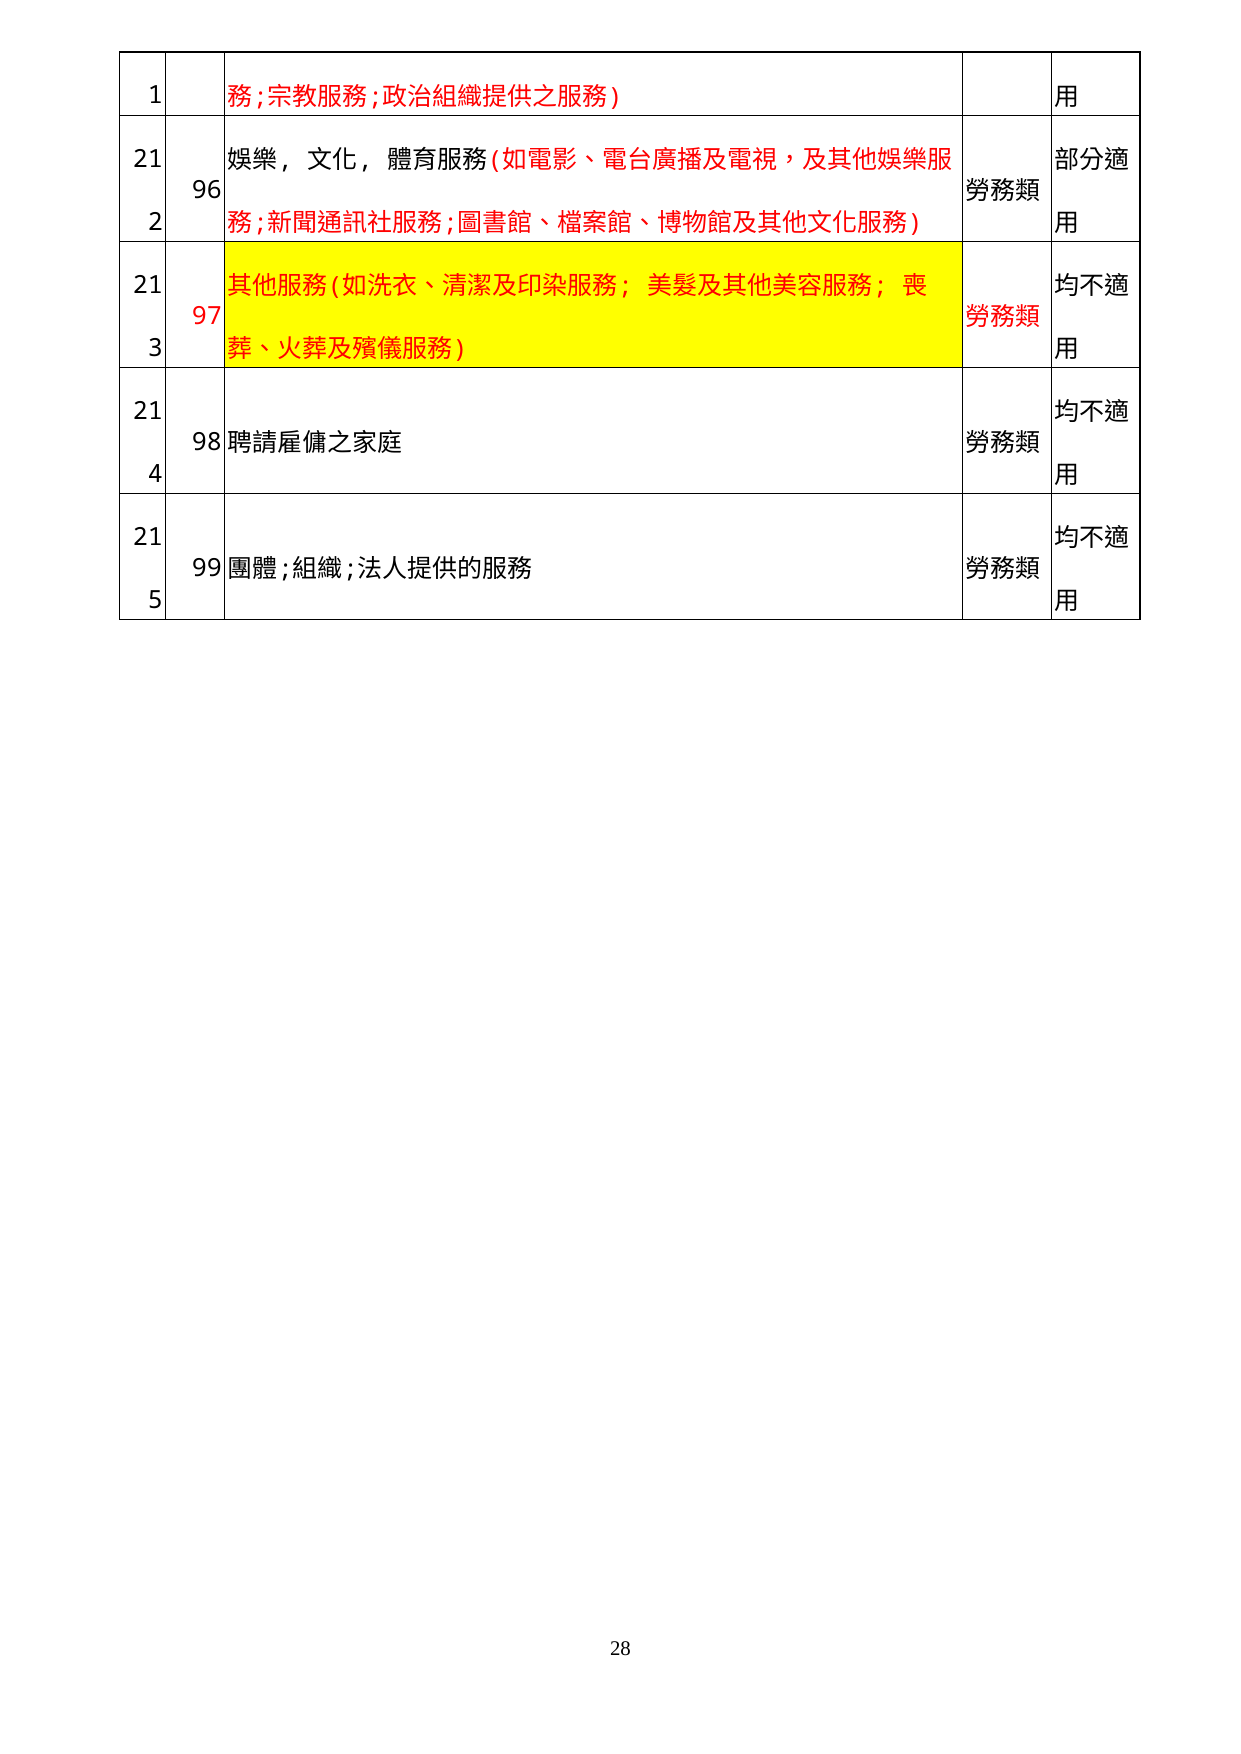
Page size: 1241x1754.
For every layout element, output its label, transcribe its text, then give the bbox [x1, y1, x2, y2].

table_cell 部分適用 [1052, 116, 1139, 241]
table_cell 均不適用 [1052, 368, 1139, 493]
table_cell 勞務類 [963, 242, 1051, 367]
table_cell [963, 53, 1051, 115]
table_cell 務;宗教服務;政治組織提供之服務) [225, 53, 962, 115]
table_cell 團體;組織;法人提供的服務 [225, 494, 962, 619]
table_cell 212 [120, 116, 165, 241]
table_cell 96 [166, 116, 224, 241]
table_cell [166, 53, 224, 115]
table_cell 均不適用 [1052, 494, 1139, 619]
table_cell 勞務類 [963, 116, 1051, 241]
table_cell 99 [166, 494, 224, 619]
table_cell 均不適用 [1052, 242, 1139, 367]
table_cell 勞務類 [963, 368, 1051, 493]
table_cell 聘請雇傭之家庭 [225, 368, 962, 493]
table_cell 其他服務(如洗衣、清潔及印染服務; 美髮及其他美容服務; 喪葬、火葬及殯儀服務) [225, 242, 962, 367]
table_cell 97 [166, 242, 224, 367]
table_cell 214 [120, 368, 165, 493]
table_cell 1 [120, 53, 165, 115]
table_cell 98 [166, 368, 224, 493]
table_cell 娛樂, 文化, 體育服務(如電影、電台廣播及電視，及其他娛樂服務;新聞通訊社服務;圖書館、檔案館、博物館及其他文化服務) [225, 116, 962, 241]
table_cell 215 [120, 494, 165, 619]
table_cell 213 [120, 242, 165, 367]
table_cell 勞務類 [963, 494, 1051, 619]
table_cell 用 [1052, 53, 1139, 115]
